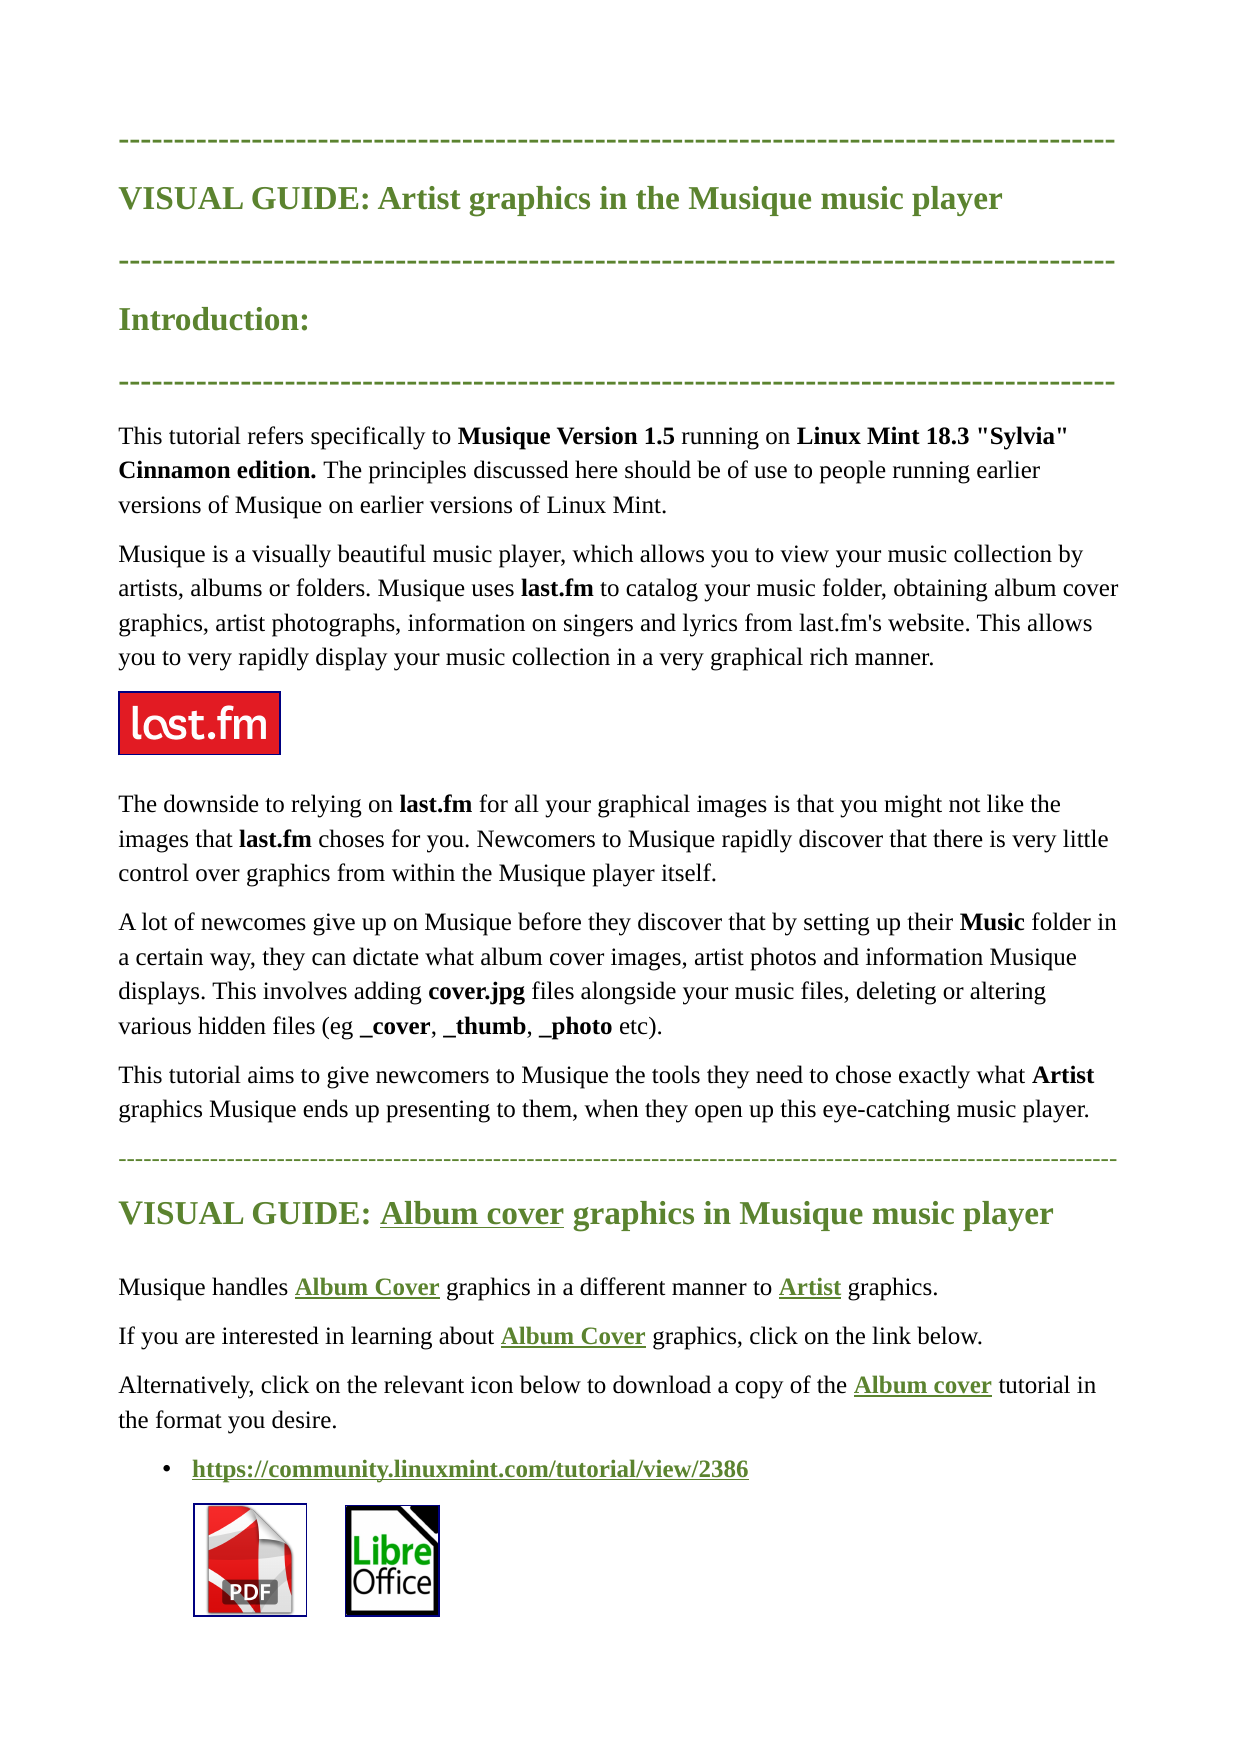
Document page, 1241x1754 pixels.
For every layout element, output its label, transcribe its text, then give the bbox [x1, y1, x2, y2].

text Alternatively, click on the relevant icon below to download a copy of the Album cover tutorial in the format you desire. [118, 1370, 1122, 1433]
text Introduction: [118, 300, 1122, 338]
text ------------------------------------------------------------------------------------------ [118, 118, 1122, 156]
text ------------------------------------------------------------------------------------------ [118, 239, 1122, 277]
text If you are interested in learning about Album Cover graphics, click on the link below. [118, 1321, 1122, 1350]
picture [120, 693, 279, 754]
text ------------------------------------------------------------------------------------------ [118, 360, 1122, 398]
text VISUAL GUIDE: Album cover graphics in Musique music player Musique handles Album Cover graphics in a different manner to Artist graphics. [118, 1192, 1122, 1301]
text A lot of newcomes give up on Musique before they discover that by setting up their Music folder in a certain way, they can dictate what album cover images, artist photos and information Musique displays. This involves adding cover.jpg files alongside your music files, deleting or altering various hidden files (eg _cover, _thumb, _photo etc). [118, 907, 1122, 1039]
text Musique is a visually beautiful music player, which allows you to view your music collection by artists, albums or folders. Musique uses last.fm to catalog your music folder, obtaining album cover graphics, artist photographs, information on singers and lyrics from last.fm's website. This allows you to very rapidly display your music collection in a very graphical rich manner. [118, 539, 1122, 671]
text VISUAL GUIDE: Artist graphics in the Musique music player [118, 179, 1122, 217]
text The downside to relying on last.fm for all your graphical images is that you might not like the images that last.fm choses for you. Newcomers to Musique rapidly discover that there is very little control over graphics from within the Musique player itself. [118, 789, 1122, 887]
text This tutorial refers specifically to Musique Version 1.5 running on Linux Mint 18.3 "Sylvia" Cinnamon edition. The principles discussed here should be of use to people running earlier versions of Musique on earlier versions of Linux Mint. [118, 421, 1122, 518]
list https://community.linuxmint.com/tutorial/view/2386 [162, 1454, 1122, 1483]
picture [195, 1505, 306, 1615]
text ------------------------------------------------------------------------------------------------------------------------ [118, 1143, 1122, 1172]
text This tutorial aims to give newcomers to Musique the tools they need to chose exactly what Artist graphics Musique ends up presenting to them, when they open up this eye-catching music player. [118, 1060, 1122, 1123]
picture [346, 1506, 438, 1615]
